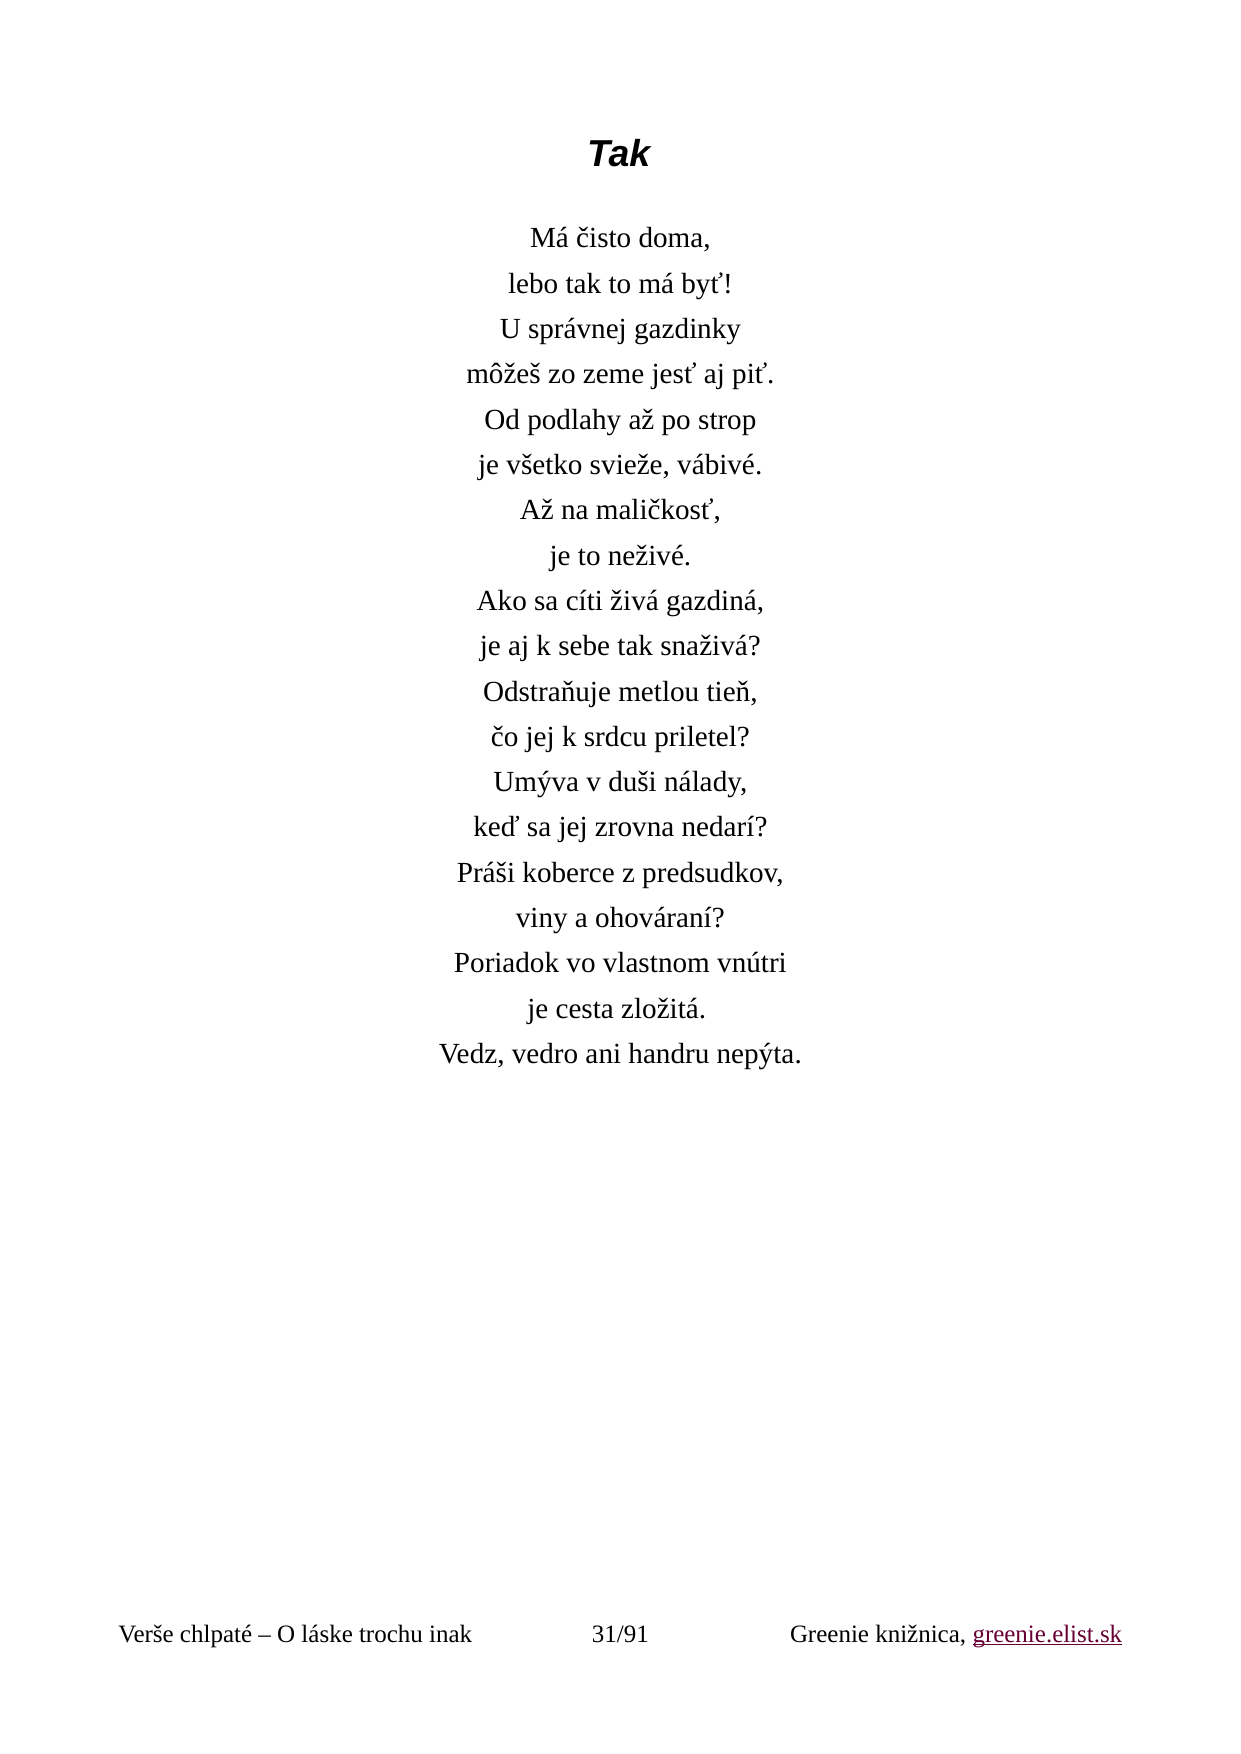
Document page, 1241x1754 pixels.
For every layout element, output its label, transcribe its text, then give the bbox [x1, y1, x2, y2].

text Vedz, vedro ani handru nepýta. [106, 1036, 1134, 1070]
text Až na maličkosť, [106, 492, 1134, 526]
text je všetko svieže, vábivé. [106, 447, 1134, 481]
text U správnej gazdinky [106, 311, 1134, 345]
text Odstraňuje metlou tieň, [106, 674, 1134, 707]
text Ako sa cíti živá gazdiná, [106, 583, 1134, 617]
text Od podlahy až po strop [106, 402, 1134, 435]
subtitle Tak [106, 131, 1134, 174]
text Umýva v duši nálady, [106, 764, 1134, 798]
text je aj k sebe tak snaživá? [106, 628, 1134, 662]
text Má čisto doma, [106, 221, 1134, 254]
text Poriadok vo vlastnom vnútri [106, 946, 1134, 979]
text je to neživé. [106, 538, 1134, 571]
text keď sa jej zrovna nedarí? [106, 809, 1134, 843]
text Práši koberce z predsudkov, [106, 855, 1134, 888]
text lebo tak to má byť! [106, 266, 1134, 299]
text môžeš zo zeme jesť aj piť. [106, 356, 1134, 390]
text je cesta zložitá. [106, 991, 1134, 1024]
text viny a ohováraní? [106, 900, 1134, 934]
text čo jej k srdcu priletel? [106, 719, 1134, 752]
